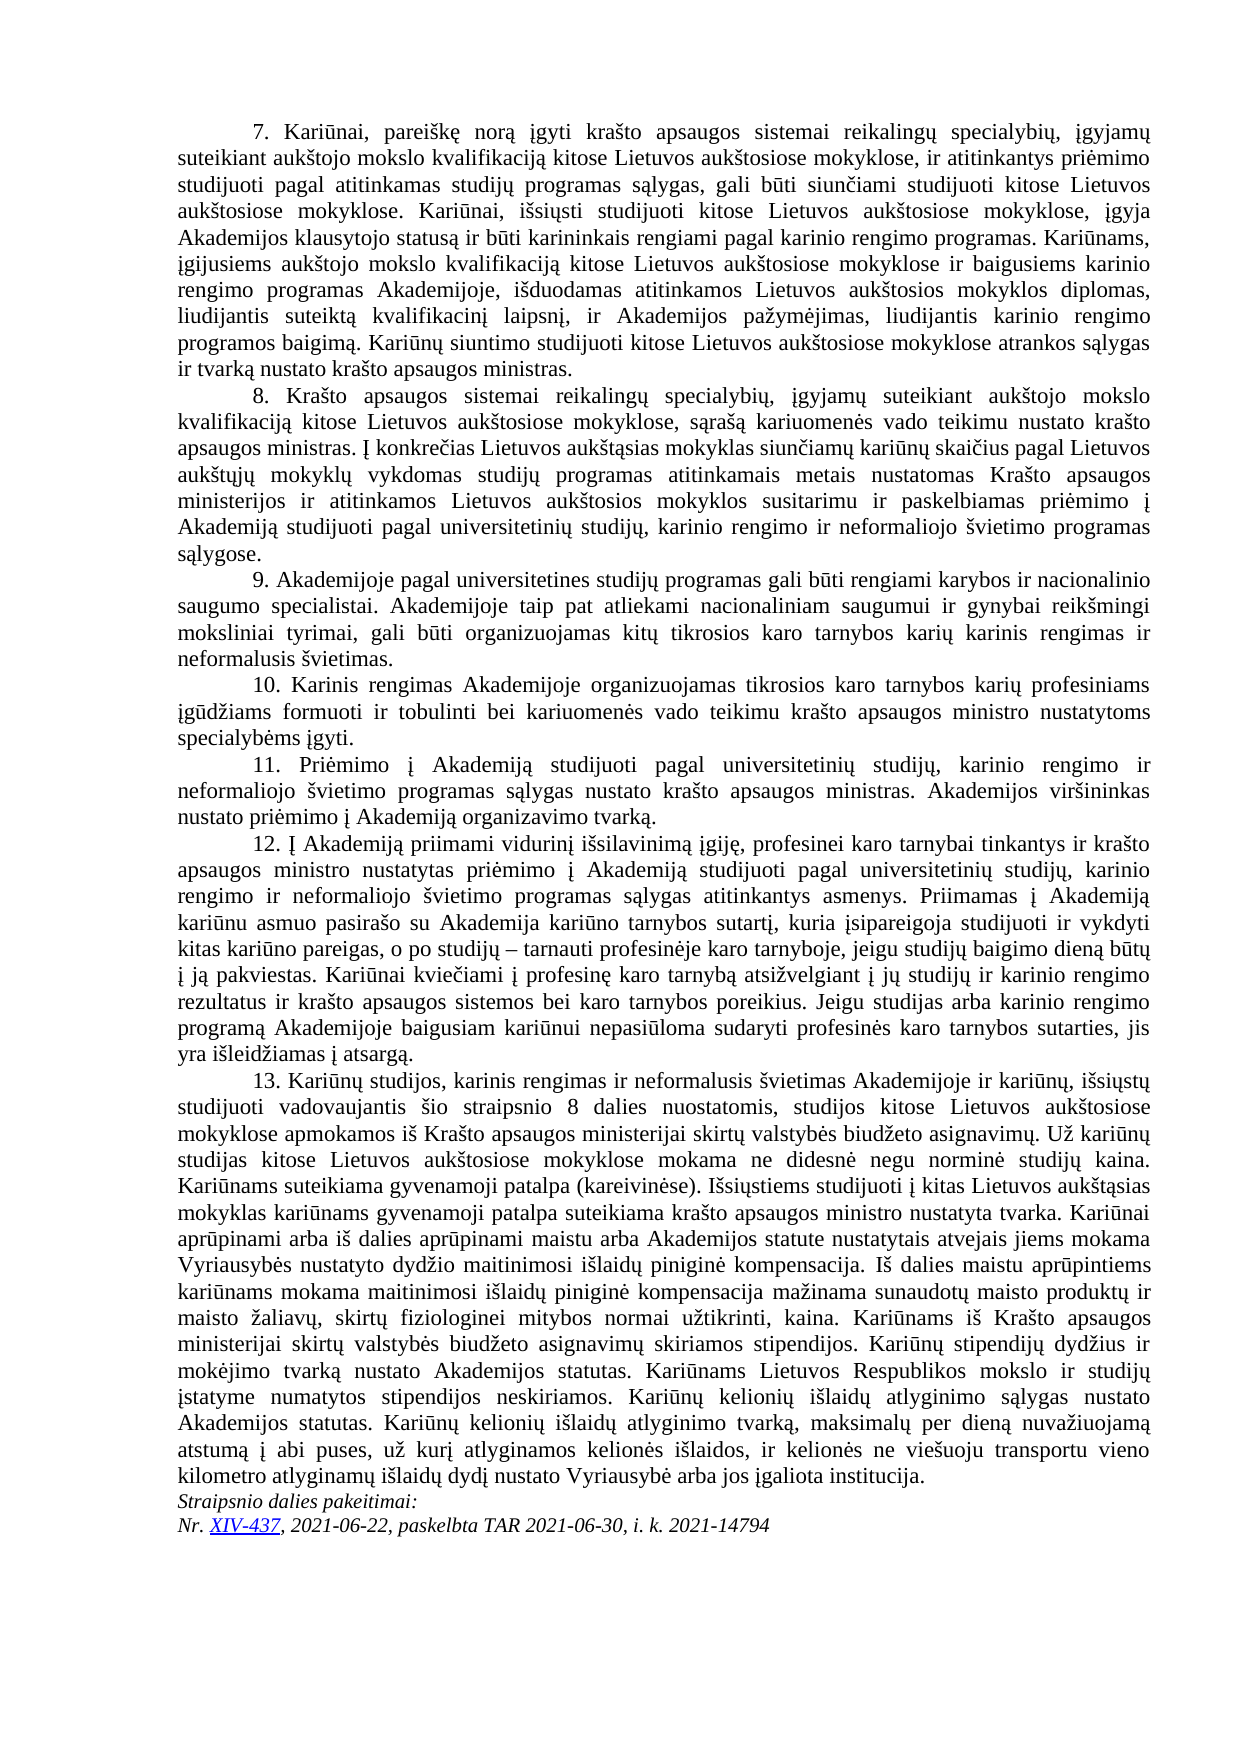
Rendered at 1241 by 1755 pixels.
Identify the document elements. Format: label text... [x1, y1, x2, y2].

text 10. Karinis rengimas Akademijoje organizuojamas tikrosios karo tarnybos karių profesiniams įgūdžiams formuoti ir tobulinti bei kariuomenės vado teikimu krašto apsaugos ministro nustatytoms specialybėms įgyti. [177, 672, 1152, 751]
text 9. Akademijoje pagal universitetines studijų programas gali būti rengiami karybos ir nacionalinio saugumo specialistai. Akademijoje taip pat atliekami nacionaliniam saugumui ir gynybai reikšmingi moksliniai tyrimai, gali būti organizuojamas kitų tikrosios karo tarnybos karių karinis rengimas ir neformalusis švietimas. [177, 566, 1152, 672]
text 13. Kariūnų studijos, karinis rengimas ir neformalusis švietimas Akademijoje ir kariūnų, išsiųstų studijuoti vadovaujantis šio straipsnio 8 dalies nuostatomis, studijos kitose Lietuvos aukštosiose mokyklose apmokamos iš Krašto apsaugos ministerijai skirtų valstybės biudžeto asignavimų. Už kariūnų studijas kitose Lietuvos aukštosiose mokyklose mokama ne didesnė negu norminė studijų kaina. Kariūnams suteikiama gyvenamoji patalpa (kareivinėse). Išsiųstiems studijuoti į kitas Lietuvos aukštąsias mokyklas kariūnams gyvenamoji patalpa suteikiama krašto apsaugos ministro nustatyta tvarka. Kariūnai aprūpinami arba iš dalies aprūpinami maistu arba Akademijos statute nustatytais atvejais jiems mokama Vyriausybės nustatyto dydžio maitinimosi išlaidų piniginė kompensacija. Iš dalies maistu aprūpintiems kariūnams mokama maitinimosi išlaidų piniginė kompensacija mažinama sunaudotų maisto produktų ir maisto žaliavų, skirtų fiziologinei mitybos normai užtikrinti, kaina. Kariūnams iš Krašto apsaugos ministerijai skirtų valstybės biudžeto asignavimų skiriamos stipendijos. Kariūnų stipendijų dydžius ir mokėjimo tvarką nustato Akademijos statutas. Kariūnams Lietuvos Respublikos mokslo ir studijų įstatyme numatytos stipendijos neskiriamos. Kariūnų kelionių išlaidų atlyginimo sąlygas nustato Akademijos statutas. Kariūnų kelionių išlaidų atlyginimo tvarką, maksimalų per dieną nuvažiuojamą atstumą į abi puses, už kurį atlyginamos kelionės išlaidos, ir kelionės ne viešuoju transportu vieno kilometro atlyginamų išlaidų dydį nustato Vyriausybė arba jos įgaliota institucija. [177, 1067, 1152, 1488]
text 12. Į Akademiją priimami vidurinį išsilavinimą įgiję, profesinei karo tarnybai tinkantys ir krašto apsaugos ministro nustatytas priėmimo į Akademiją studijuoti pagal universitetinių studijų, karinio rengimo ir neformaliojo švietimo programas sąlygas atitinkantys asmenys. Priimamas į Akademiją kariūnu asmuo pasirašo su Akademija kariūno tarnybos sutartį, kuria įsipareigoja studijuoti ir vykdyti kitas kariūno pareigas, o po studijų – tarnauti profesinėje karo tarnyboje, jeigu studijų baigimo dieną būtų į ją pakviestas. Kariūnai kviečiami į profesinę karo tarnybą atsižvelgiant į jų studijų ir karinio rengimo rezultatus ir krašto apsaugos sistemos bei karo tarnybos poreikius. Jeigu studijas arba karinio rengimo programą Akademijoje baigusiam kariūnui nepasiūloma sudaryti profesinės karo tarnybos sutarties, jis yra išleidžiamas į atsargą. [177, 830, 1152, 1067]
text Nr. XIV-437, 2021-06-22, paskelbta TAR 2021-06-30, i. k. 2021-14794 [177, 1513, 1152, 1537]
text 8. Krašto apsaugos sistemai reikalingų specialybių, įgyjamų suteikiant aukštojo mokslo kvalifikaciją kitose Lietuvos aukštosiose mokyklose, sąrašą kariuomenės vado teikimu nustato krašto apsaugos ministras. Į konkrečias Lietuvos aukštąsias mokyklas siunčiamų kariūnų skaičius pagal Lietuvos aukštųjų mokyklų vykdomas studijų programas atitinkamais metais nustatomas Krašto apsaugos ministerijos ir atitinkamos Lietuvos aukštosios mokyklos susitarimu ir paskelbiamas priėmimo į Akademiją studijuoti pagal universitetinių studijų, karinio rengimo ir neformaliojo švietimo programas sąlygose. [177, 382, 1152, 566]
text Straipsnio dalies pakeitimai: [177, 1488, 1152, 1513]
text 7. Kariūnai, pareiškę norą įgyti krašto apsaugos sistemai reikalingų specialybių, įgyjamų suteikiant aukštojo mokslo kvalifikaciją kitose Lietuvos aukštosiose mokyklose, ir atitinkantys priėmimo studijuoti pagal atitinkamas studijų programas sąlygas, gali būti siunčiami studijuoti kitose Lietuvos aukštosiose mokyklose. Kariūnai, išsiųsti studijuoti kitose Lietuvos aukštosiose mokyklose, įgyja Akademijos klausytojo statusą ir būti karininkais rengiami pagal karinio rengimo programas. Kariūnams, įgijusiems aukštojo mokslo kvalifikaciją kitose Lietuvos aukštosiose mokyklose ir baigusiems karinio rengimo programas Akademijoje, išduodamas atitinkamos Lietuvos aukštosios mokyklos diplomas, liudijantis suteiktą kvalifikacinį laipsnį, ir Akademijos pažymėjimas, liudijantis karinio rengimo programos baigimą. Kariūnų siuntimo studijuoti kitose Lietuvos aukštosiose mokyklose atrankos sąlygas ir tvarką nustato krašto apsaugos ministras. [177, 118, 1152, 382]
text 11. Priėmimo į Akademiją studijuoti pagal universitetinių studijų, karinio rengimo ir neformaliojo švietimo programas sąlygas nustato krašto apsaugos ministras. Akademijos viršininkas nustato priėmimo į Akademiją organizavimo tvarką. [177, 751, 1152, 830]
